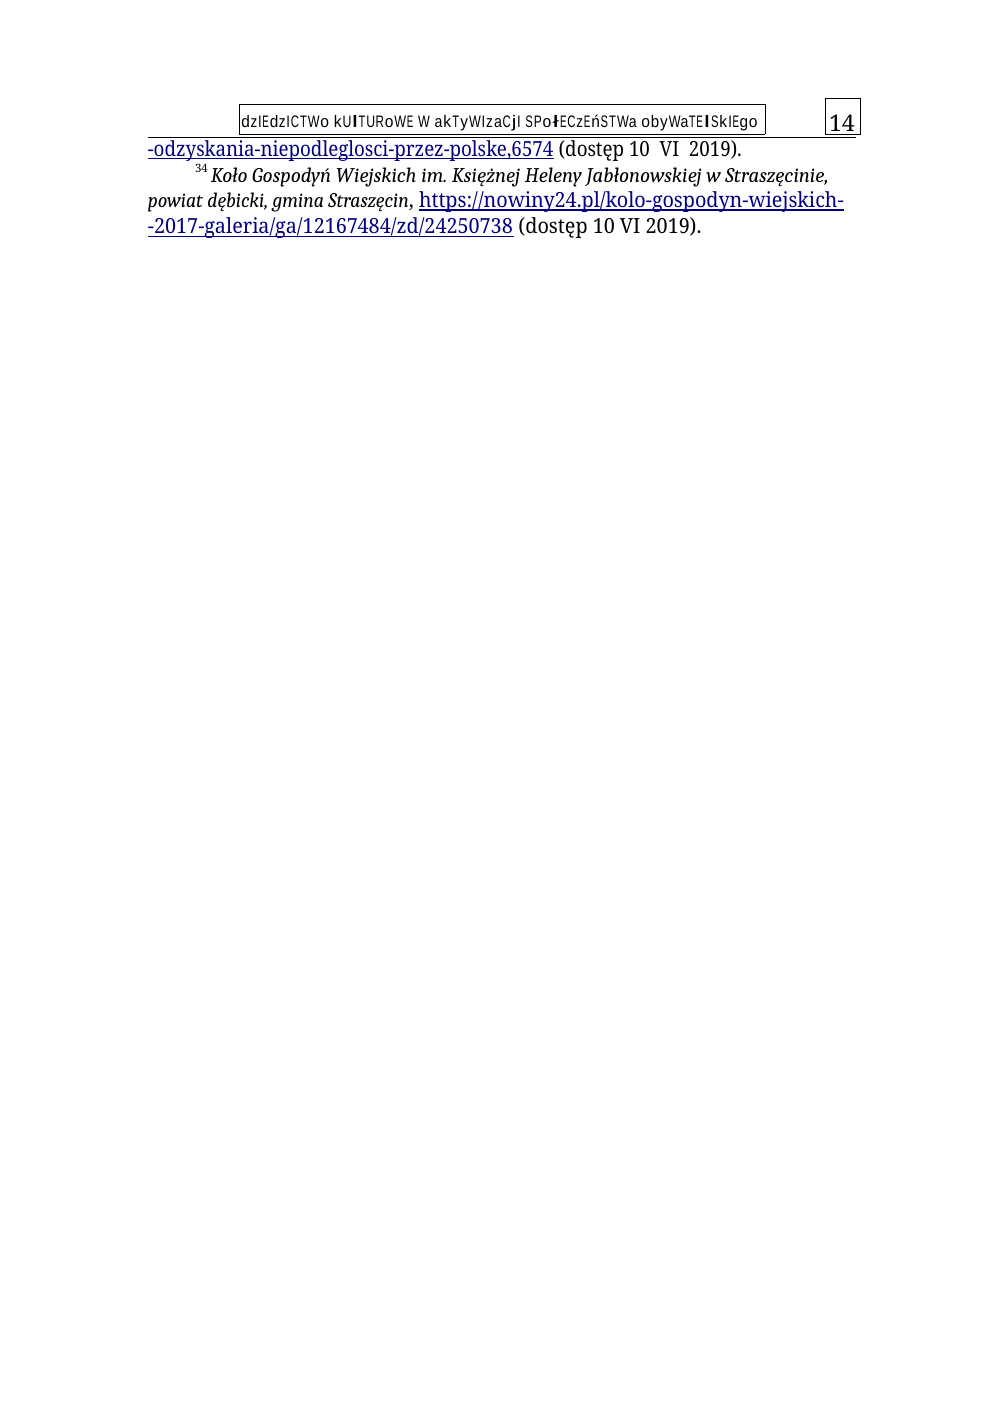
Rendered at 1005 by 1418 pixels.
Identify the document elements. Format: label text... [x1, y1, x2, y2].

text 34 Koło Gospodyń Wiejskich im. Księżnej Heleny Jabłonowskiej w Straszęcinie, powiat dębicki, gmina Straszęcin, https://nowiny24.pl/kolo-gospodyn-wiejskich- [148, 162, 869, 213]
text -odzyskania-niepodleglosci-przez-polske,6574 (dostęp 10 VI 2019). [148, 135, 869, 161]
text -2017-galeria/ga/12167484/zd/24250738 (dostęp 10 VI 2019). [148, 213, 869, 239]
